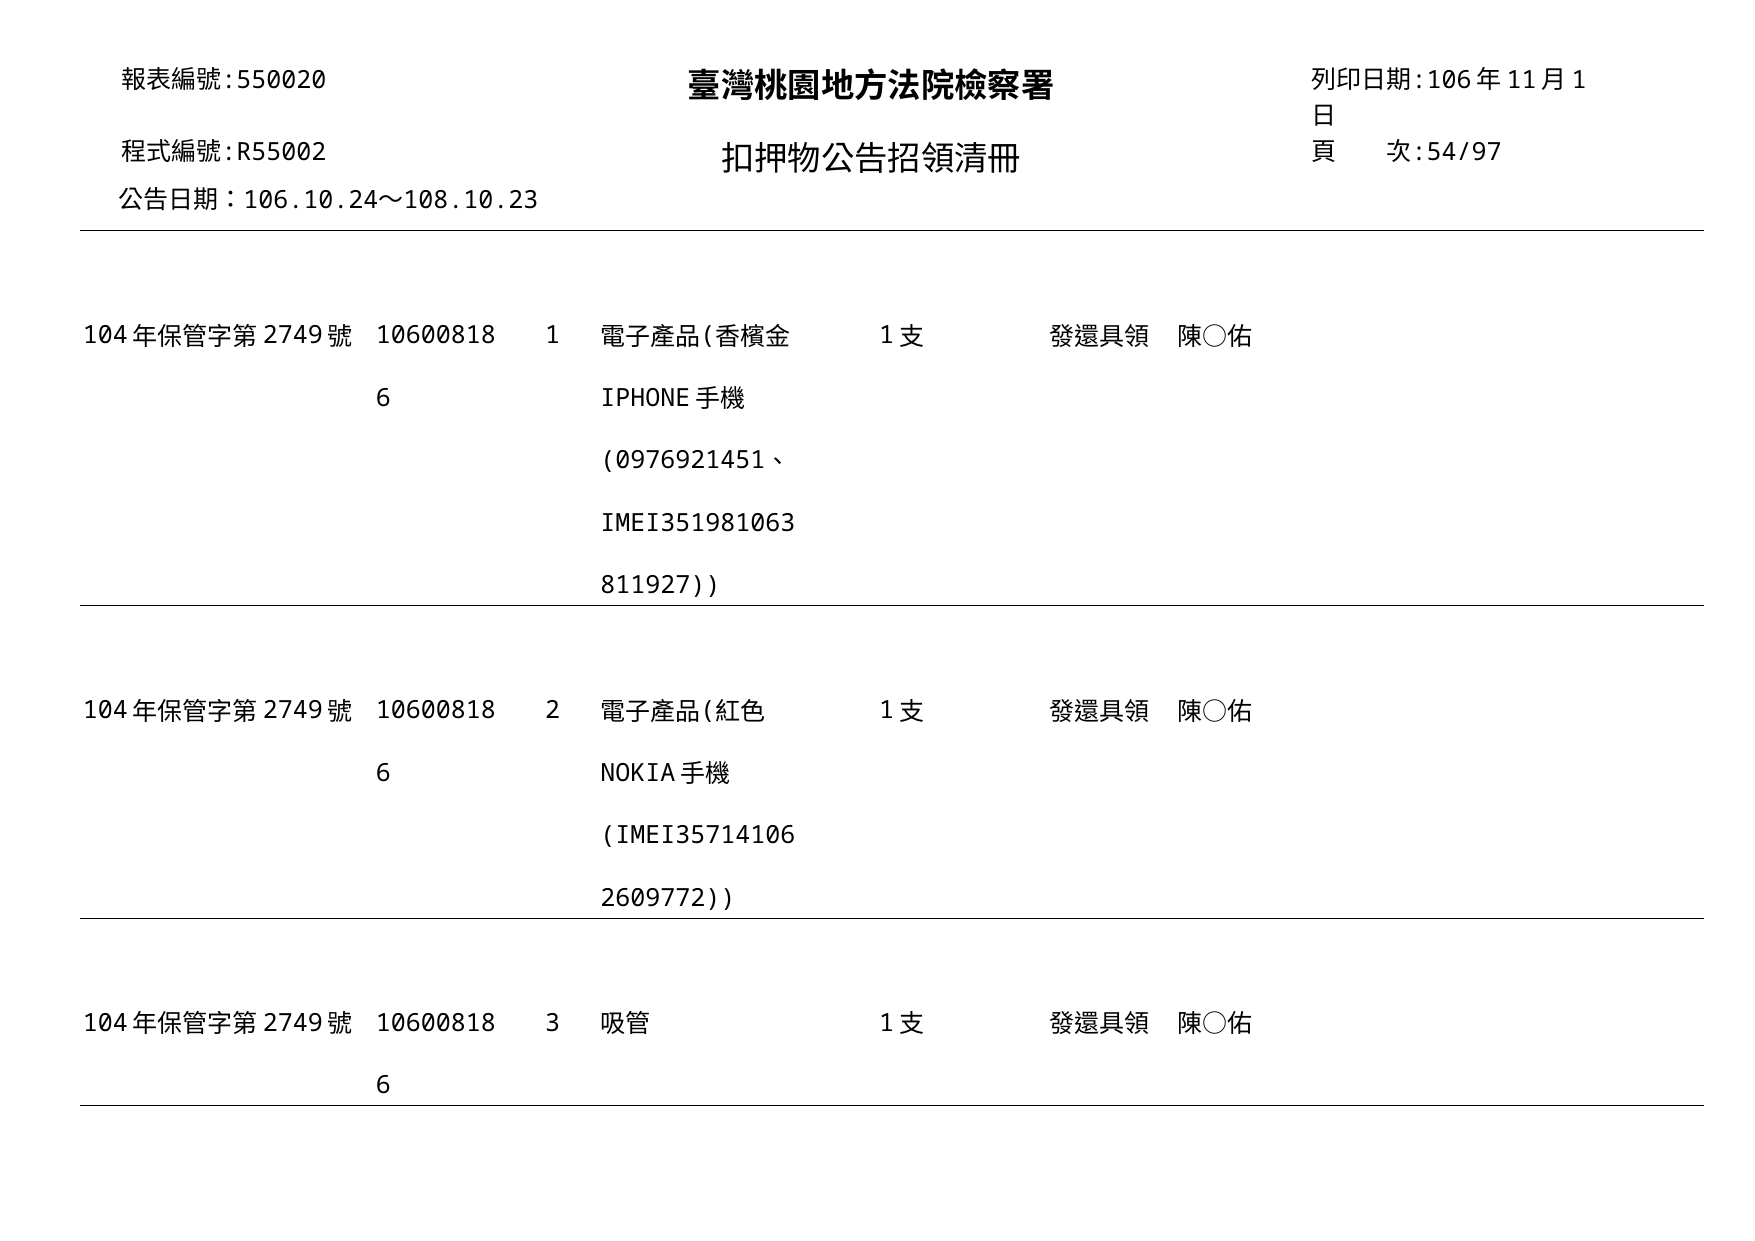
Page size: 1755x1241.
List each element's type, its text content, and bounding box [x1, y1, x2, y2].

table_cell 1支 [808, 606, 927, 917]
table_cell 陳○佑 [1175, 231, 1317, 605]
table_cell 發還具領 [1046, 231, 1175, 605]
table_cell 1 [507, 231, 597, 605]
table_cell 106008186 [373, 919, 507, 1105]
table_cell 1支 [808, 231, 927, 605]
table_cell 104年保管字第2749號 [80, 606, 373, 917]
table_cell [1317, 606, 1575, 917]
table_cell [1575, 919, 1704, 1105]
table_cell 1支 [808, 919, 927, 1105]
table_cell [927, 606, 1046, 917]
table_cell 陳○佑 [1175, 606, 1317, 917]
table_cell 發還具領 [1046, 919, 1175, 1105]
table_cell [1575, 606, 1704, 917]
table_cell 104年保管字第2749號 [80, 231, 373, 605]
table_cell 106008186 [373, 231, 507, 605]
table_cell 104年保管字第2749號 [80, 919, 373, 1105]
table_cell 電子產品(紅色NOKIA手機(IMEI357141062609772)) [597, 606, 807, 917]
table_cell 吸管 [597, 919, 807, 1105]
table_cell [1317, 919, 1575, 1105]
table_cell 陳○佑 [1175, 919, 1317, 1105]
table_cell 電子產品(香檳金IPHONE手機(0976921451、IMEI351981063811927)) [597, 231, 807, 605]
table_cell [1317, 231, 1575, 605]
table_cell 3 [507, 919, 597, 1105]
table_cell 2 [507, 606, 597, 917]
table_cell [1575, 231, 1704, 605]
table_cell 106008186 [373, 606, 507, 917]
table_cell [927, 231, 1046, 605]
table_cell [927, 919, 1046, 1105]
table_cell 發還具領 [1046, 606, 1175, 917]
